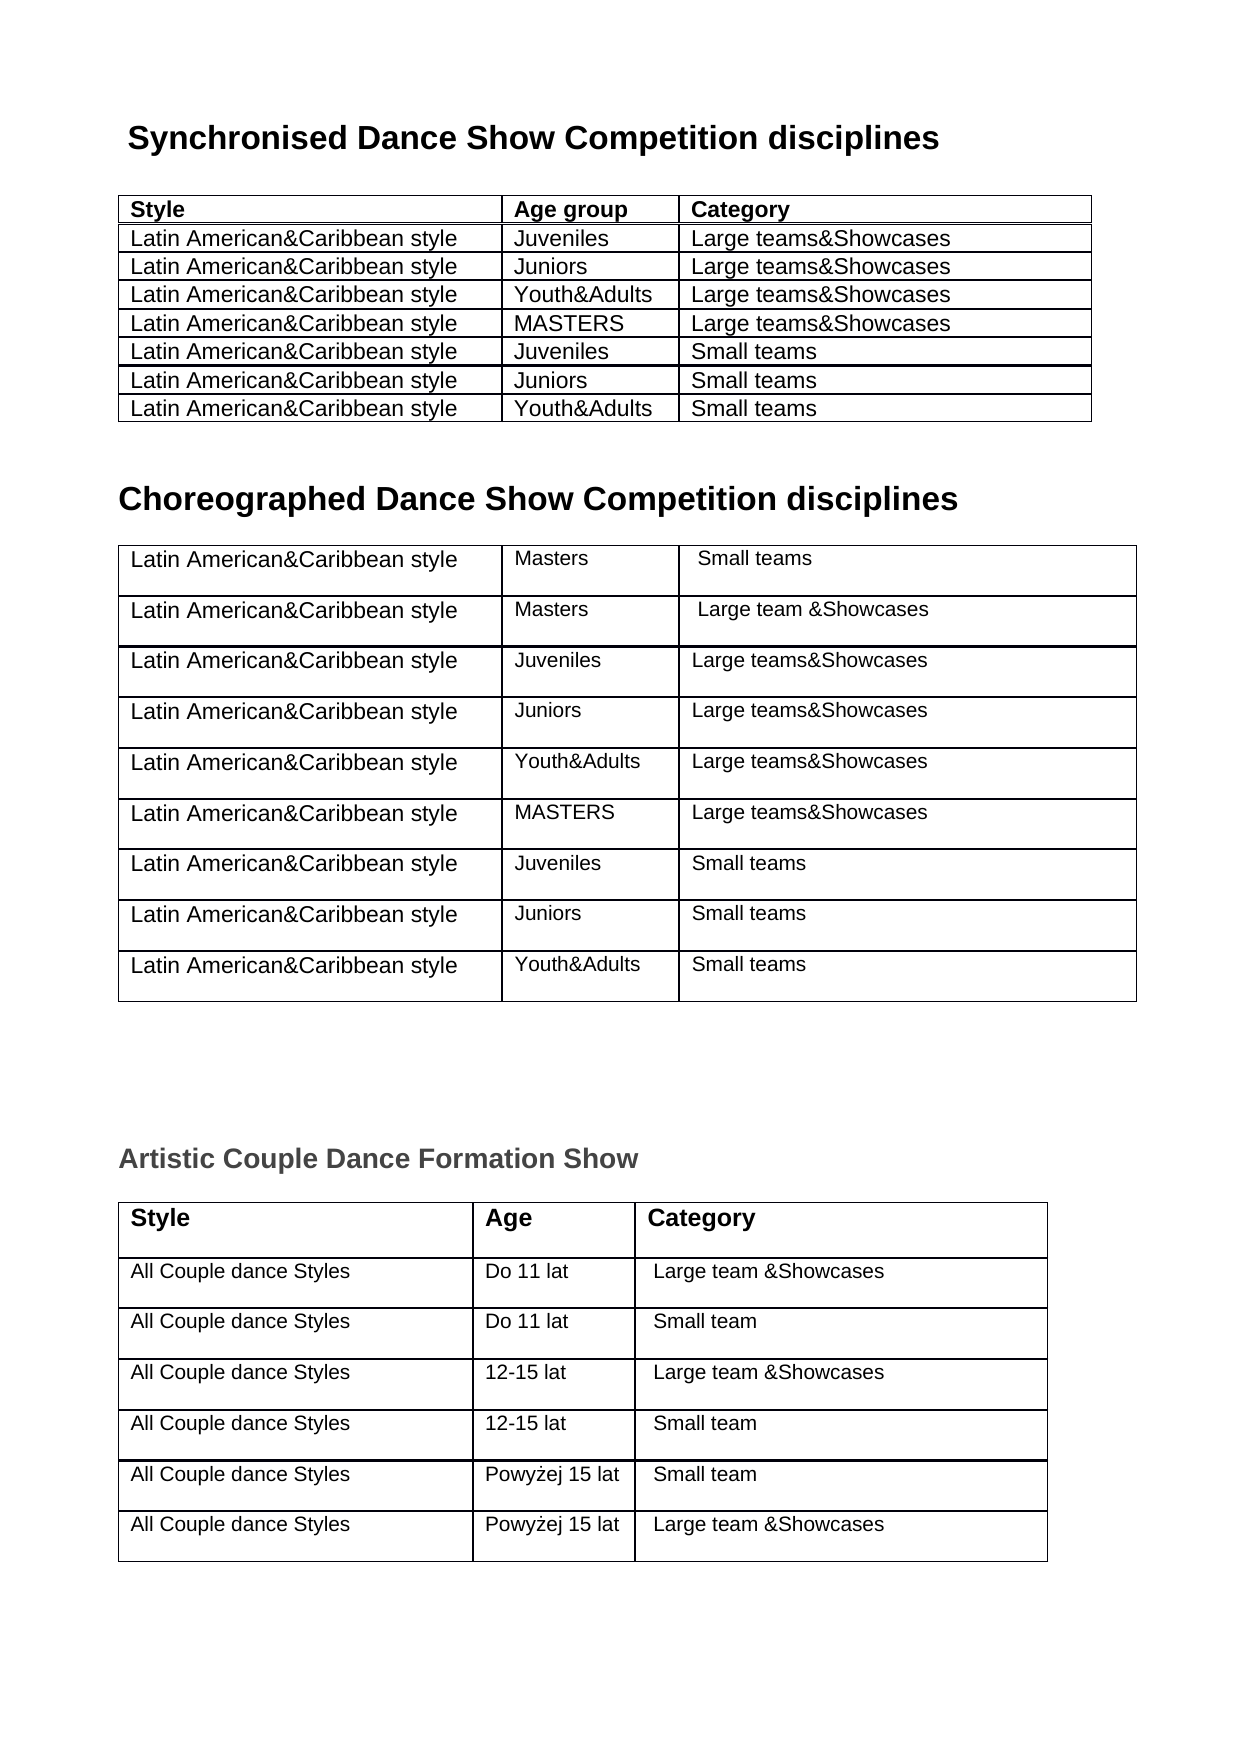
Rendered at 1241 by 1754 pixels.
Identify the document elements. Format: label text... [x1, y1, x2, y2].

table_cell Latin American&Caribbean style [119, 253, 501, 279]
table_cell Latin American&Caribbean style [119, 648, 501, 696]
table_cell Large teams&Showcases [680, 749, 1136, 798]
table_cell Latin American&Caribbean style [119, 850, 501, 899]
table_cell Latin American&Caribbean style [119, 698, 501, 747]
text Synchronised Dance Show Competition disciplines [118, 118, 1122, 157]
table_cell Masters [503, 597, 678, 645]
table_cell Latin American&Caribbean style [119, 800, 501, 848]
table_header Age group [503, 196, 678, 222]
table_cell Juniors [503, 367, 678, 393]
table_cell Powyżej 15 lat [474, 1462, 634, 1510]
text Artistic Couple Dance Formation Show [118, 1142, 1122, 1174]
table_header Age [474, 1203, 634, 1257]
table_cell Large teams&Showcases [680, 648, 1136, 696]
table_cell MASTERS [503, 310, 678, 336]
table_header Category [680, 196, 1091, 222]
table_cell Small team [636, 1411, 1047, 1459]
table_cell Latin American&Caribbean style [119, 597, 501, 645]
table_cell 12-15 lat [474, 1411, 634, 1459]
table_cell Latin American&Caribbean style [119, 367, 501, 393]
table_cell Youth&Adults [503, 749, 678, 798]
table_cell Latin American&Caribbean style [119, 395, 501, 421]
table_cell Small teams [680, 952, 1136, 1001]
table_cell Latin American&Caribbean style [119, 749, 501, 798]
table_cell Small teams [680, 367, 1091, 393]
table_header Latin American&Caribbean style [119, 546, 501, 595]
table_cell Powyżej 15 lat [474, 1512, 634, 1561]
table_cell Juveniles [503, 648, 678, 696]
table_cell All Couple dance Styles [119, 1512, 472, 1561]
table_cell Large team &Showcases [636, 1360, 1047, 1409]
table_cell Large team &Showcases [680, 597, 1136, 645]
table_cell Juniors [503, 698, 678, 747]
table_cell Youth&Adults [503, 952, 678, 1001]
table_cell Latin American&Caribbean style [119, 338, 501, 364]
table_header Style [119, 196, 501, 222]
table_cell Latin American&Caribbean style [119, 901, 501, 950]
table_cell Juveniles [503, 850, 678, 899]
table_cell All Couple dance Styles [119, 1259, 472, 1307]
table_cell Latin American&Caribbean style [119, 952, 501, 1001]
table_cell 12-15 lat [474, 1360, 634, 1409]
table_cell Large team &Showcases [636, 1512, 1047, 1561]
table_cell Latin American&Caribbean style [119, 281, 501, 308]
table_cell Large teams&Showcases [680, 310, 1091, 336]
table_cell Latin American&Caribbean style [119, 310, 501, 336]
table_cell Large teams&Showcases [680, 253, 1091, 279]
table_cell Youth&Adults [503, 281, 678, 308]
table_cell MASTERS [503, 800, 678, 848]
table_header Style [119, 1203, 472, 1257]
table_cell Small teams [680, 338, 1091, 364]
table_header Category [636, 1203, 1047, 1257]
table_cell Latin American&Caribbean style [119, 225, 501, 251]
table_cell All Couple dance Styles [119, 1360, 472, 1409]
table_header Small teams [680, 546, 1136, 595]
table_cell Small teams [680, 901, 1136, 950]
table_cell Youth&Adults [503, 395, 678, 421]
table_cell Juveniles [503, 225, 678, 251]
table_cell Juniors [503, 253, 678, 279]
table_cell Large teams&Showcases [680, 800, 1136, 848]
table_cell Small team [636, 1462, 1047, 1510]
table_cell Large teams&Showcases [680, 281, 1091, 308]
table_cell Small teams [680, 395, 1091, 421]
table_cell Small teams [680, 850, 1136, 899]
table_cell Do 11 lat [474, 1259, 634, 1307]
text Choreographed Dance Show Competition disciplines [118, 478, 1122, 517]
table_cell Large team &Showcases [636, 1259, 1047, 1307]
table_cell All Couple dance Styles [119, 1411, 472, 1459]
table_cell Juniors [503, 901, 678, 950]
table_cell Juveniles [503, 338, 678, 364]
table_cell Large teams&Showcases [680, 225, 1091, 251]
table_header Masters [503, 546, 678, 595]
table_cell All Couple dance Styles [119, 1309, 472, 1358]
table_cell Large teams&Showcases [680, 698, 1136, 747]
table_cell All Couple dance Styles [119, 1462, 472, 1510]
table_cell Do 11 lat [474, 1309, 634, 1358]
table_cell Small team [636, 1309, 1047, 1358]
